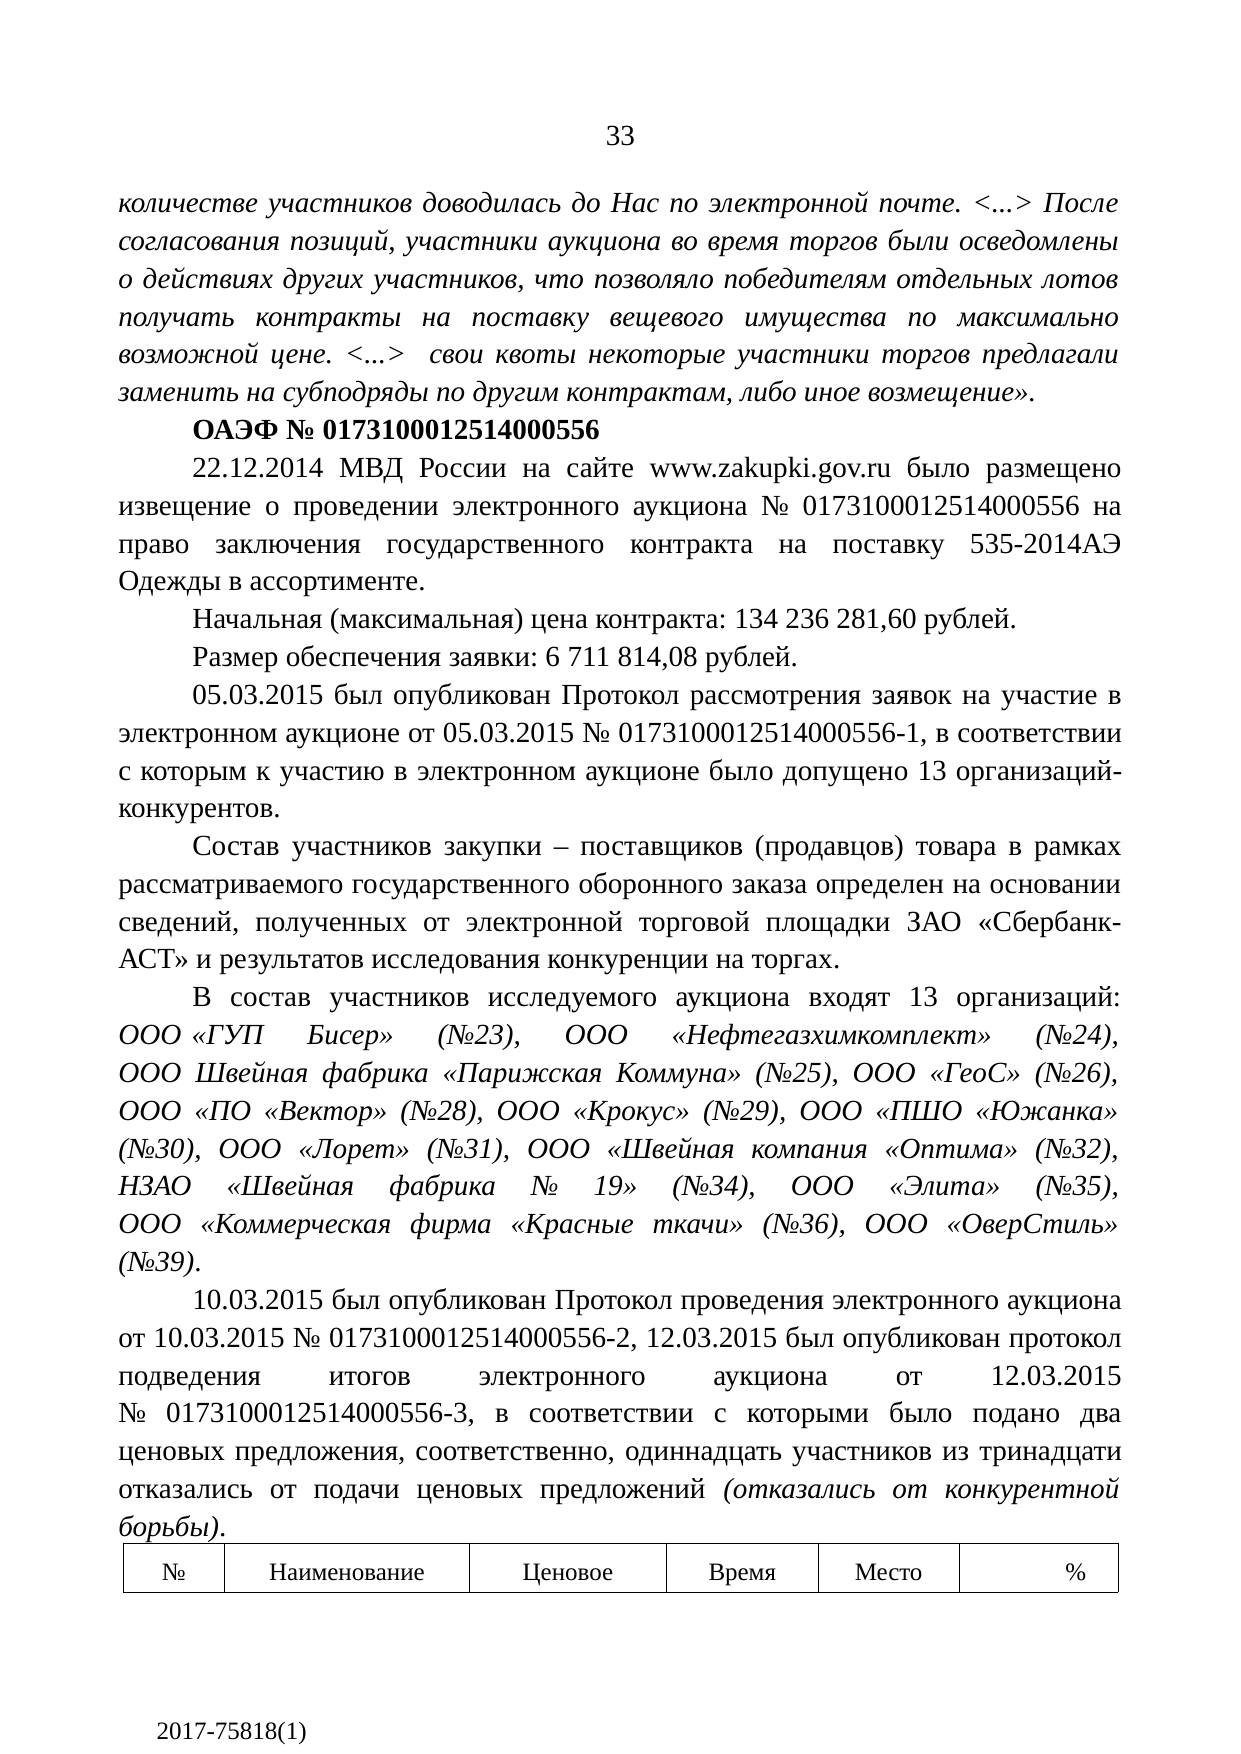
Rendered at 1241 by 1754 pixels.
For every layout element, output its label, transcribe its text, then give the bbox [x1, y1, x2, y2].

text Состав участников закупки – поставщиков (продавцов) товара в рамках рассматриваемого государственного оборонного заказа определен на основании сведений, полученных от электронной торговой площадки ЗАО «Сбербанк-АСТ» и результатов исследования конкуренции на торгах. [118, 824, 1122, 975]
table_header Наименование [225, 1544, 469, 1592]
table_header Ценовое [470, 1544, 666, 1592]
text 05.03.2015 был опубликован Протокол рассмотрения заявок на участие в электронном аукционе от 05.03.2015 № 0173100012514000556-1, в соответствии с которым к участию в электронном аукционе было допущено 13 организаций-конкурентов. [118, 673, 1122, 824]
table_header % [960, 1544, 1118, 1592]
table_header Место [819, 1544, 959, 1592]
text 10.03.2015 был опубликован Протокол проведения электронного аукциона от 10.03.2015 № 0173100012514000556-2, 12.03.2015 был опубликован протокол подведения итогов электронного аукциона от 12.03.2015 № 0173100012514000556-3, в соответствии с которыми было подано два ценовых предложения, соответственно, одиннадцать участников из тринадцати отказались от подачи ценовых предложений (отказались от конкурентной борьбы). [118, 1278, 1122, 1542]
text В состав участников исследуемого аукциона входят 13 организаций: ООО «ГУП Бисер» (№23), ООО «Нефтегазхимкомплект» (№24), ООО Швейная фабрика «Парижская Коммуна» (№25), ООО «ГеоС» (№26), ООО «ПО «Вектор» (№28), ООО «Крокус» (№29), ООО «ПШО «Южанка» (№30), ООО «Лорет» (№31), ООО «Швейная компания «Оптима» (№32), НЗАО «Швейная фабрика № 19» (№34), ООО «Элита» (№35), ООО «Коммерческая фирма «Красные ткачи» (№36), ООО «ОверСтиль» (№39). [118, 975, 1122, 1278]
text 22.12.2014 МВД России на сайте www.zakupki.gov.ru было размещено извещение о проведении электронного аукциона № 0173100012514000556 на право заключения государственного контракта на поставку 535-2014АЭ Одежды в ассортименте. [118, 446, 1122, 597]
table_header Время [667, 1544, 818, 1592]
text количестве участников доводилась до Нас по электронной почте. <...> После согласования позиций, участники аукциона во время торгов были осведомлены о действиях других участников, что позволяло победителям отдельных лотов получать контракты на поставку вещевого имущества по максимально возможной цене. <...> свои квоты некоторые участники торгов предлагали заменить на субподряды по другим контрактам, либо иное возмещение». [118, 181, 1122, 408]
table_header № [124, 1544, 224, 1592]
text ОАЭФ № 0173100012514000556 [118, 408, 1122, 446]
text Размер обеспечения заявки: 6 711 814,08 рублей. [118, 635, 1122, 673]
text Начальная (максимальная) цена контракта: 134 236 281,60 рублей. [118, 597, 1122, 635]
